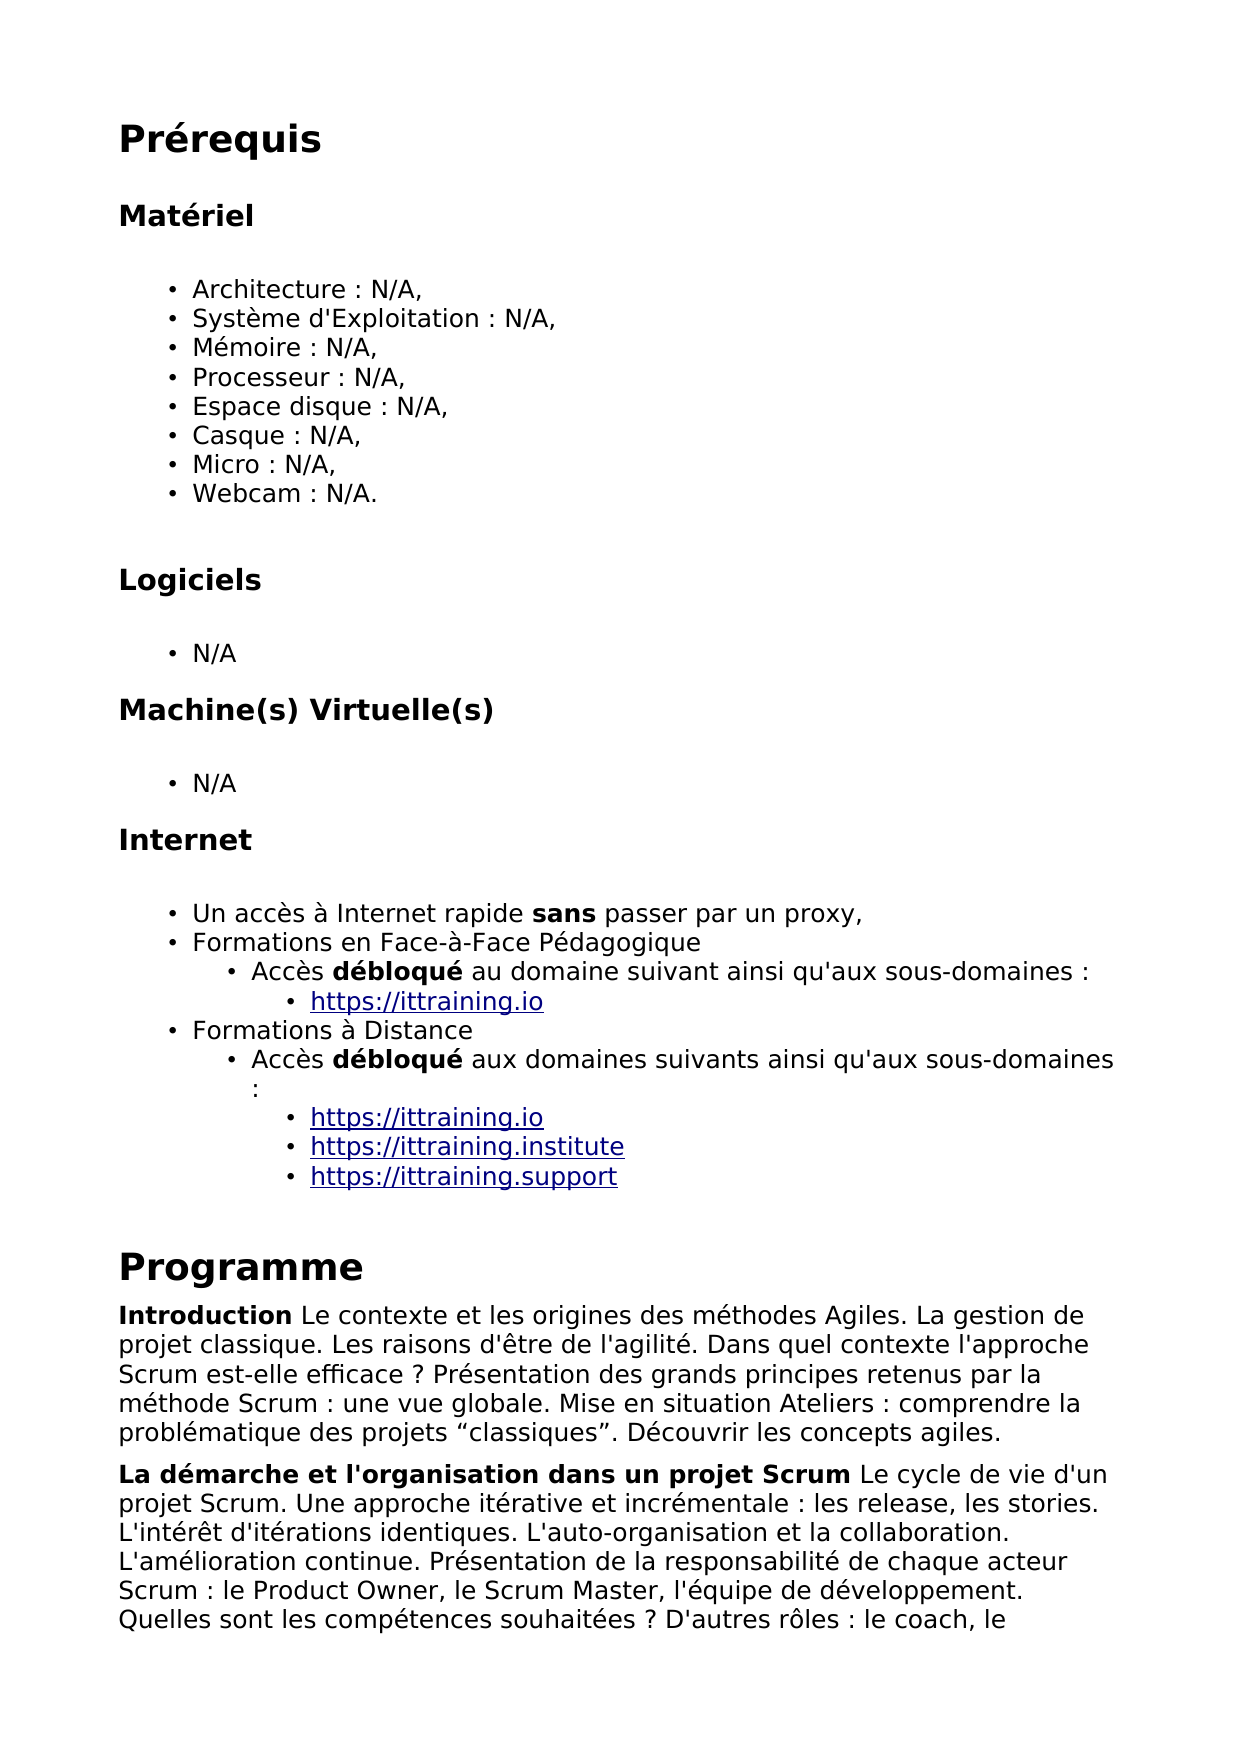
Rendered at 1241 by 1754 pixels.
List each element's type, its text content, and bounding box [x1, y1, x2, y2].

list https://ittraining.institute [295, 1132, 1122, 1162]
list Un accès à Internet rapide sans passer par un proxy, [177, 899, 1122, 928]
list Système d'Exploitation : N/A, [177, 304, 1122, 333]
list N/A [177, 639, 1122, 668]
list Accès débloqué au domaine suivant ainsi qu'aux sous-domaines : [236, 957, 1122, 987]
text La démarche et l'organisation dans un projet Scrum Le cycle de vie d'un projet Scrum. Une approche itérative et incrémentale : les release, les stories. L'intérêt d'itérations identiques. L'auto-organisation et la collaboration. L'amélioration continue. Présentation de la responsabilité de chaque acteur Scrum : le Product Owner, le Scrum Master, l'équipe de développement. Quelles sont les compétences souhaitées ? D'autres rôles : le coach, le [118, 1460, 1122, 1635]
list Webcam : N/A. [177, 479, 1122, 508]
list N/A [177, 769, 1122, 798]
subtitle Logiciels [118, 563, 1122, 597]
subtitle Matériel [118, 199, 1122, 233]
list Processeur : N/A, [177, 363, 1122, 392]
subtitle Prérequis [118, 118, 1122, 162]
list https://ittraining.io [295, 987, 1122, 1016]
list Architecture : N/A, [177, 275, 1122, 304]
list Formations à Distance [177, 1016, 1122, 1045]
list https://ittraining.io [295, 1103, 1122, 1132]
list Mémoire : N/A, [177, 333, 1122, 363]
list Espace disque : N/A, [177, 392, 1122, 421]
list Casque : N/A, [177, 421, 1122, 450]
subtitle Internet [118, 823, 1122, 857]
list Micro : N/A, [177, 450, 1122, 479]
list https://ittraining.support [295, 1162, 1122, 1191]
subtitle Programme [118, 1245, 1122, 1289]
subtitle Machine(s) Virtuelle(s) [118, 693, 1122, 727]
list Accès débloqué aux domaines suivants ainsi qu'aux sous-domaines : [236, 1045, 1122, 1103]
text Introduction Le contexte et les origines des méthodes Agiles. La gestion de projet classique. Les raisons d'être de l'agilité. Dans quel contexte l'approche Scrum est-elle efficace ? Présentation des grands principes retenus par la méthode Scrum : une vue globale. Mise en situation Ateliers : comprendre la problématique des projets “classiques”. Découvrir les concepts agiles. [118, 1301, 1122, 1447]
list Formations en Face-à-Face Pédagogique [177, 928, 1122, 957]
